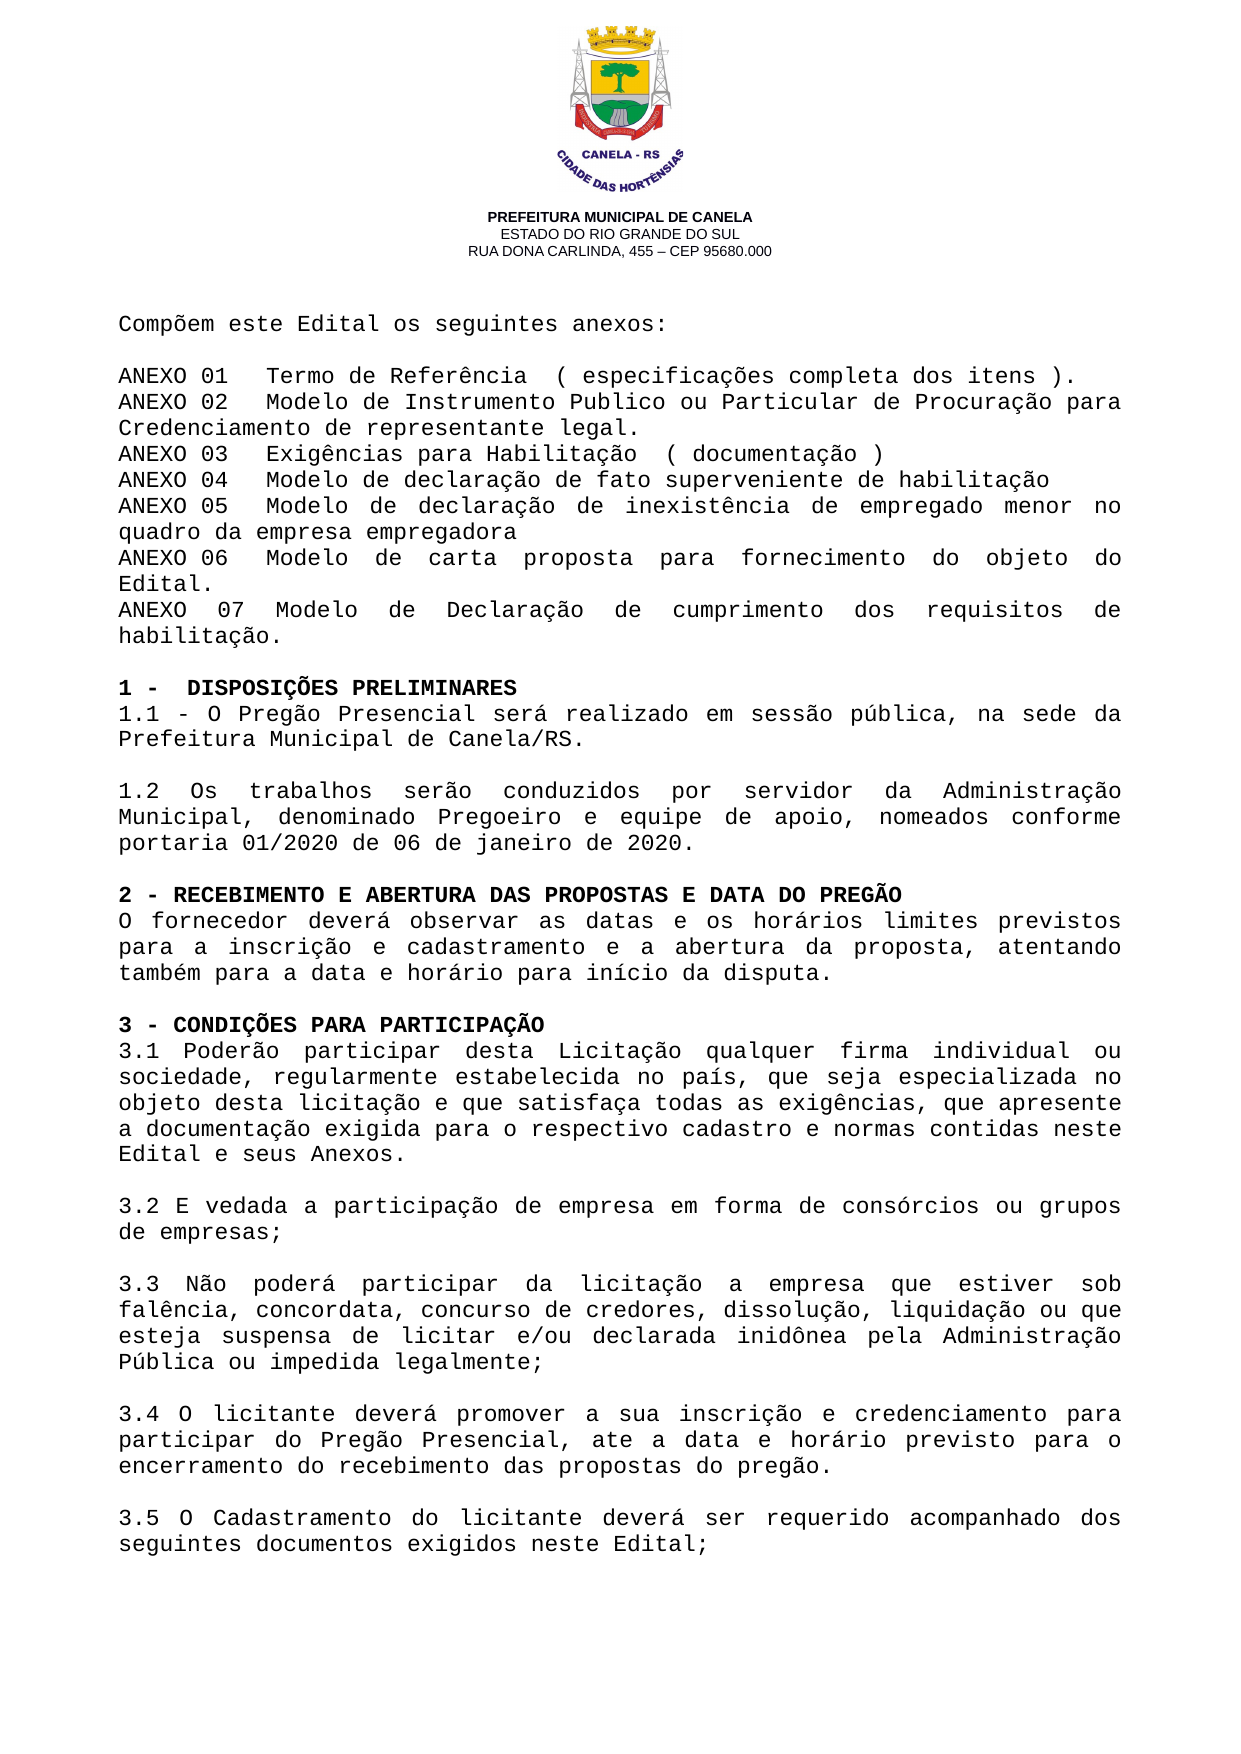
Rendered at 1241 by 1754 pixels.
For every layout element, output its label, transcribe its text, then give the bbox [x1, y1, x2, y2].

text 3.1 Poderão participar desta Licitação qualquer firma individual ou sociedade, regularmente estabelecida no país, que seja especializada no objeto desta licitação e que satisfaça todas as exigências, que apresente a documentação exigida para o respectivo cadastro e normas contidas neste Edital e seus Anexos. [118, 1039, 1122, 1169]
text 3.2 E vedada a participação de empresa em forma de consórcios ou grupos de empresas; [118, 1195, 1122, 1247]
text ANEXO 05 Modelo de declaração de inexistência de empregado menor no quadro da empresa empregadora [118, 494, 1122, 546]
text O fornecedor deverá observar as datas e os horários limites previstos para a inscrição e cadastramento e a abertura da proposta, atentando também para a data e horário para início da disputa. [118, 909, 1122, 987]
text 1.2 Os trabalhos serão conduzidos por servidor da Administração Municipal, denominado Pregoeiro e equipe de apoio, nomeados conforme portaria 01/2020 de 06 de janeiro de 2020. [118, 780, 1122, 857]
text ANEXO 07 Modelo de Declaração de cumprimento dos requisitos de habilitação. [118, 598, 1122, 650]
text 3 - CONDIÇÕES PARA PARTICIPAÇÃO [118, 1013, 1122, 1039]
text ANEXO 02 Modelo de Instrumento Publico ou Particular de Procuração para Credenciamento de representante legal. [118, 391, 1122, 442]
text Compõem este Edital os seguintes anexos: [118, 313, 1122, 339]
text ANEXO 03 Exigências para Habilitação ( documentação ) [118, 442, 1122, 468]
text ANEXO 06 Modelo de carta proposta para fornecimento do objeto do Edital. [118, 546, 1122, 598]
text 3.5 O Cadastramento do licitante deverá ser requerido acompanhado dos seguintes documentos exigidos neste Edital; [118, 1506, 1122, 1558]
text ANEXO 04 Modelo de declaração de fato superveniente de habilitação [118, 468, 1122, 494]
text 1.1 - O Pregão Presencial será realizado em sessão pública, na sede da Prefeitura Municipal de Canela/RS. [118, 702, 1122, 754]
text 1 - DISPOSIÇÕES PRELIMINARES [118, 676, 1122, 702]
text 3.4 O licitante deverá promover a sua inscrição e credenciamento para participar do Pregão Presencial, ate a data e horário previsto para o encerramento do recebimento das propostas do pregão. [118, 1402, 1122, 1480]
text 3.3 Não poderá participar da licitação a empresa que estiver sob falência, concordata, concurso de credores, dissolução, liquidação ou que esteja suspensa de licitar e/ou declarada inidônea pela Administração Pública ou impedida legalmente; [118, 1272, 1122, 1376]
text ANEXO 01 Termo de Referência ( especificações completa dos itens ). [118, 365, 1122, 391]
picture [557, 26, 684, 192]
text 2 - RECEBIMENTO E ABERTURA DAS PROPOSTAS E DATA DO PREGÃO [118, 883, 1122, 909]
